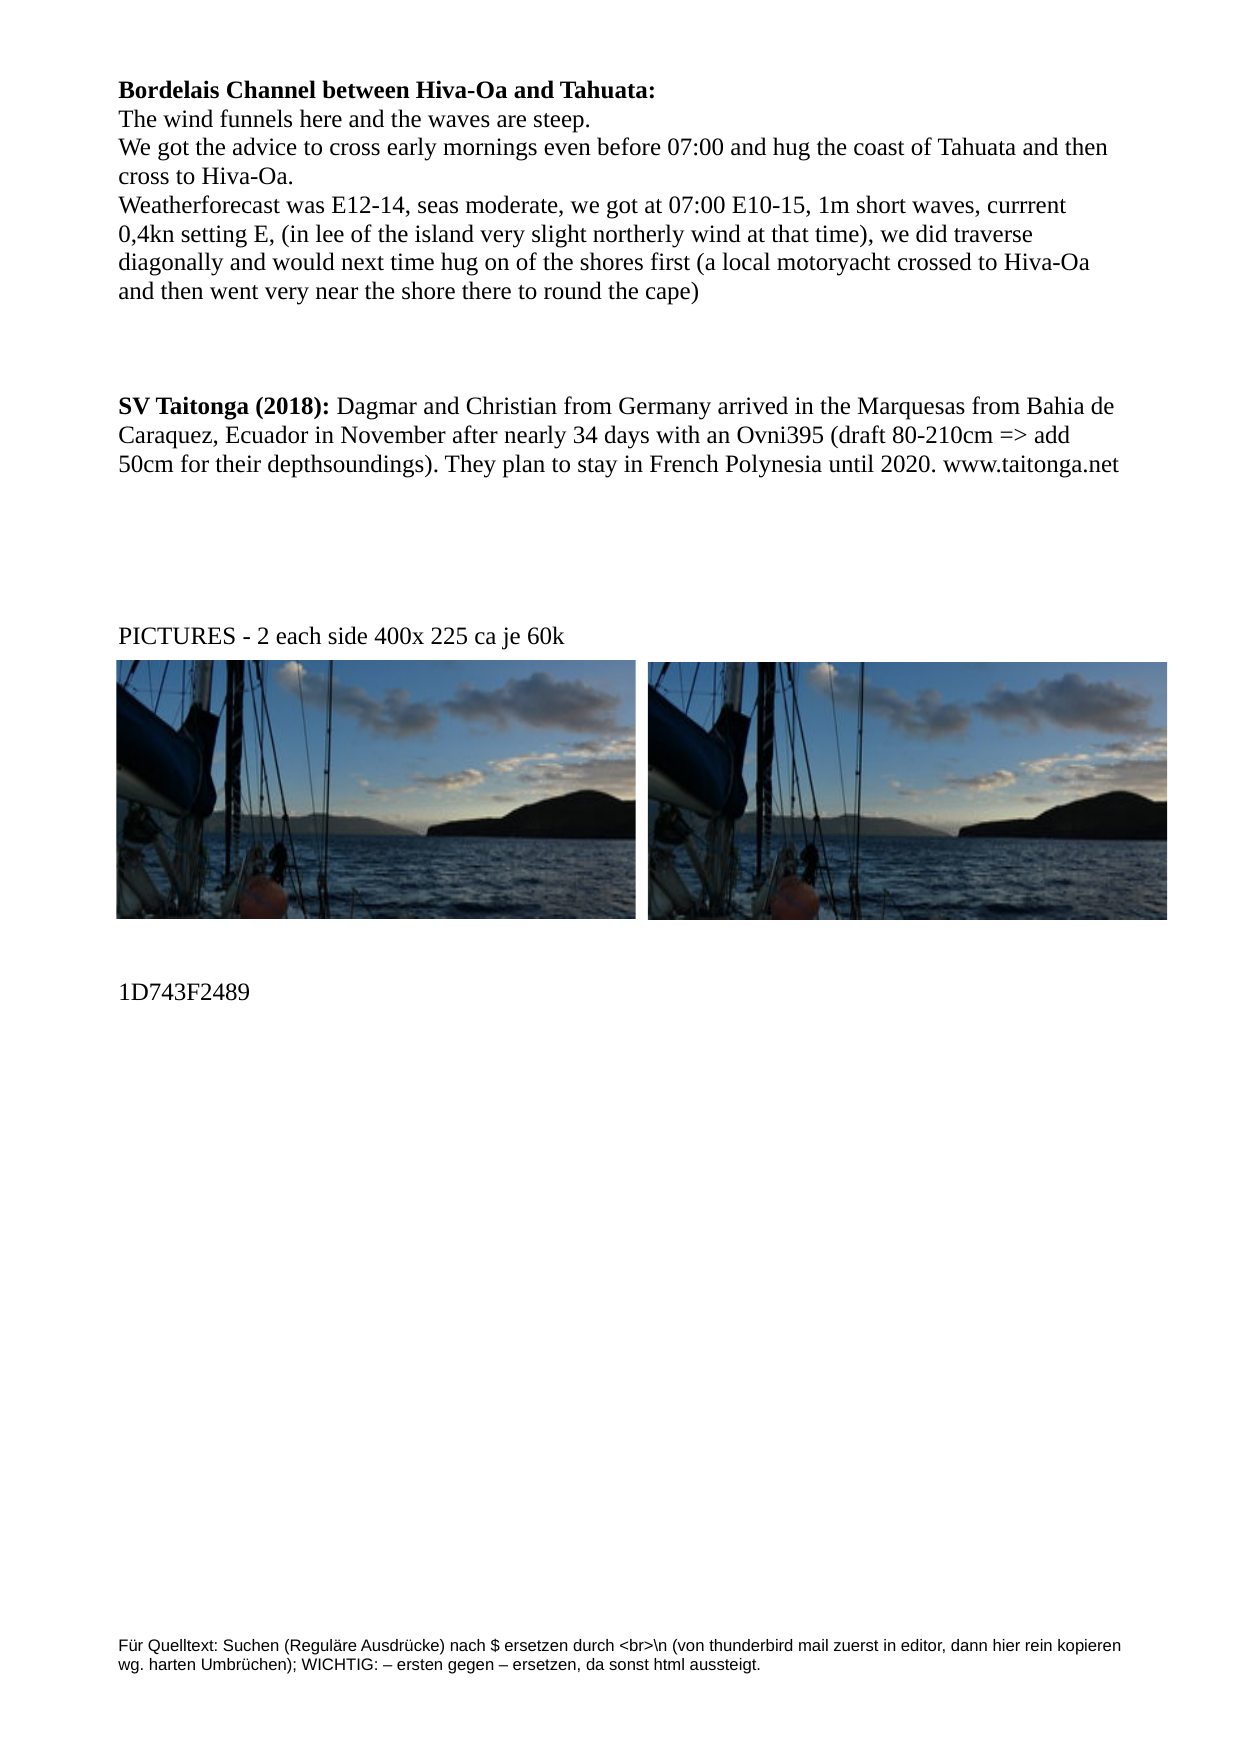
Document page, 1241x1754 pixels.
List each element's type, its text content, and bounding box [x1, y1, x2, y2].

text Weatherforecast was E12-14, seas moderate, we got at 07:00 E10-15, 1m short waves, currrent 0,4kn setting E, (in lee of the island very slight northerly wind at that time), we did traverse diagonally and would next time hug on of the shores first (a local motoryacht crossed to Hiva-Oa and then went very near the shore there to round the cape) [118, 190, 1122, 305]
picture [647, 662, 1168, 920]
text SV Taitonga (2018): Dagmar and Christian from Germany arrived in the Marquesas from Bahia de Caraquez, Ecuador in November after nearly 34 days with an Ovni395 (draft 80-210cm => add 50cm for their depthsoundings). They plan to stay in French Polynesia until 2020. www.taitonga.net [118, 391, 1122, 477]
text We got the advice to cross early mornings even before 07:00 and hug the coast of Tahuata and then cross to Hiva-Oa. [118, 132, 1122, 190]
text Bordelais Channel between Hiva-Oa and Tahuata: [118, 75, 1122, 104]
text The wind funnels here and the waves are steep. [118, 104, 1122, 132]
text 1D743F2489 [118, 977, 1122, 1006]
picture [116, 660, 636, 919]
text PICTURES - 2 each side 400x 225 ca je 60k [118, 621, 1122, 650]
